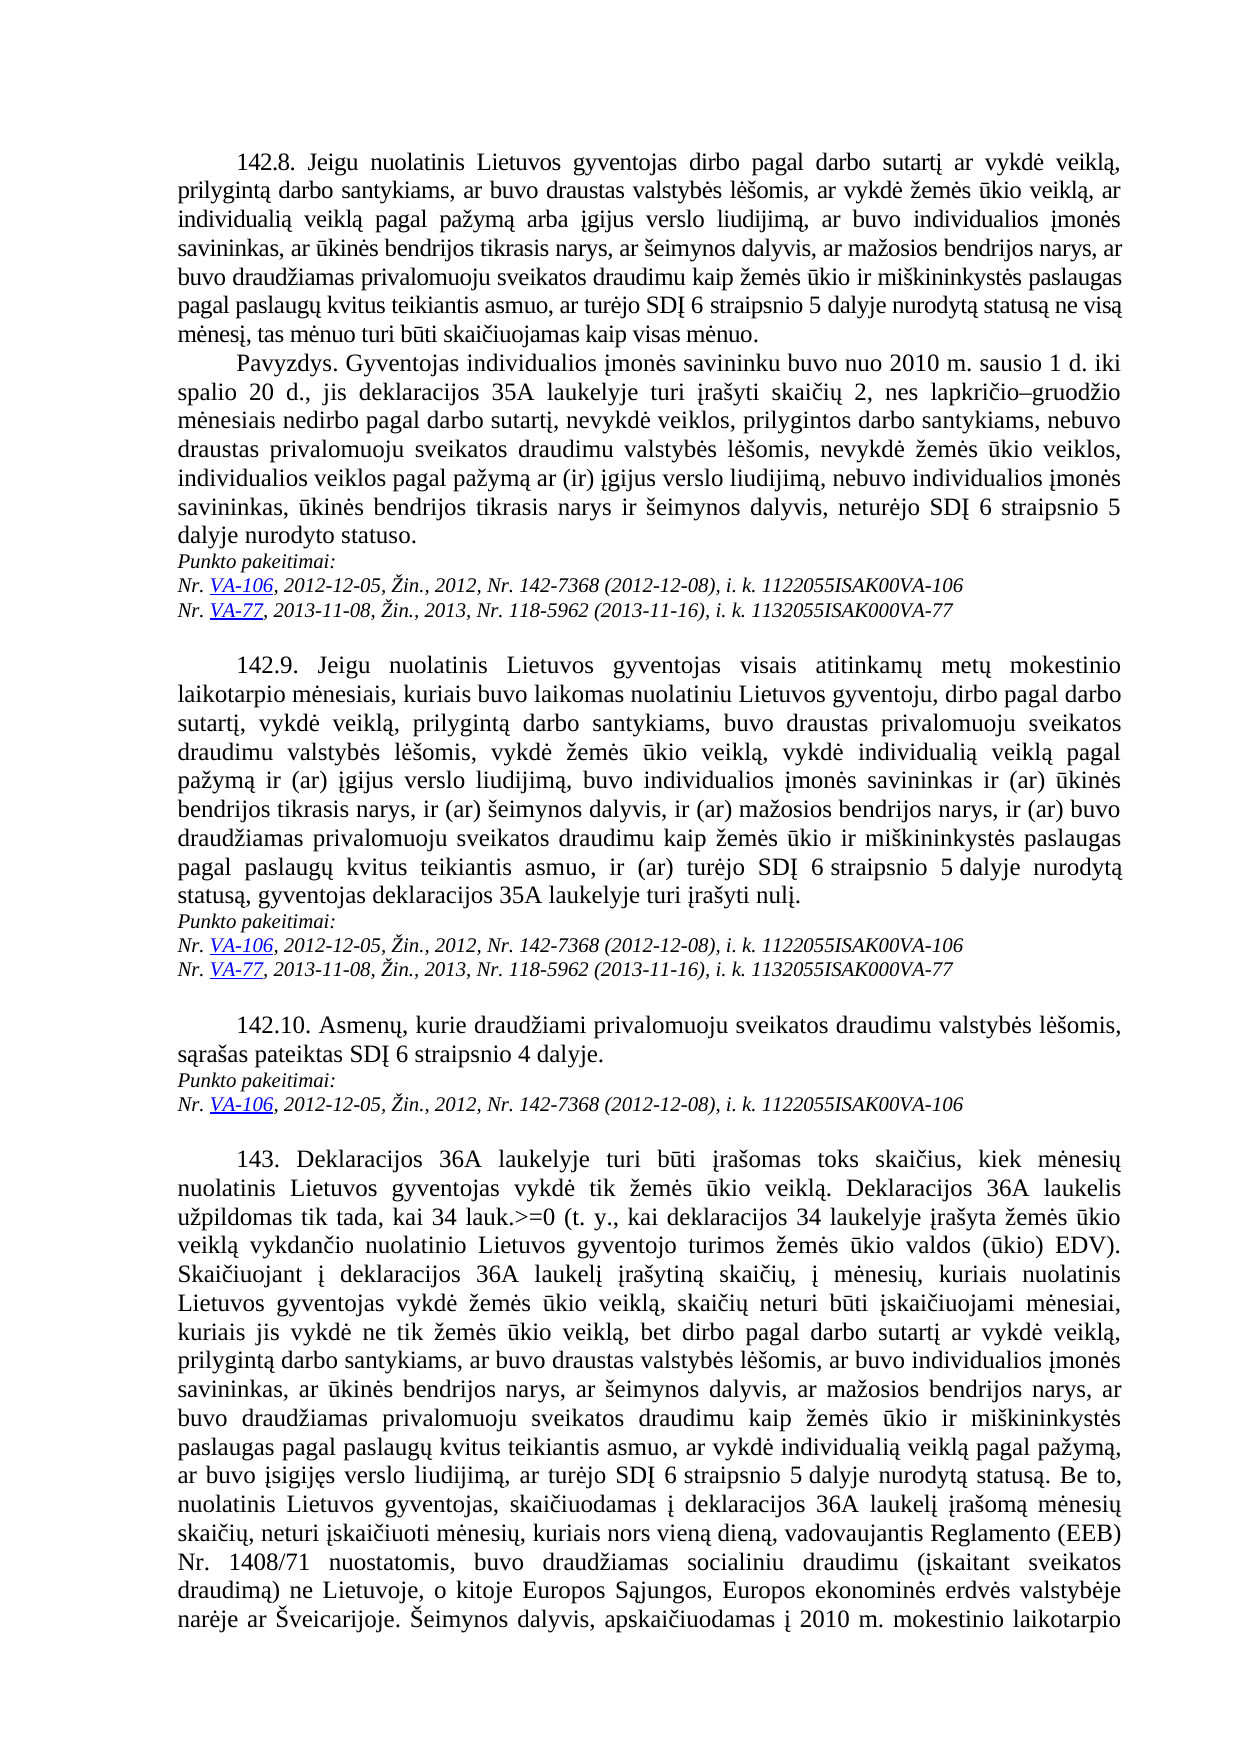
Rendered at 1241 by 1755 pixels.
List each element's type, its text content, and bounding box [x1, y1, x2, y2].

text Nr. VA-77, 2013-11-08, Žin., 2013, Nr. 118-5962 (2013-11-16), i. k. 1132055ISAK000VA-77 [177, 957, 1122, 981]
text 142.9. Jeigu nuolatinis Lietuvos gyventojas visais atitinkamų metų mokestinio laikotarpio mėnesiais, kuriais buvo laikomas nuolatiniu Lietuvos gyventoju, dirbo pagal darbo sutartį, vykdė veiklą, prilygintą darbo santykiams, buvo draustas privalomuoju sveikatos draudimu valstybės lėšomis, vykdė žemės ūkio veiklą, vykdė individualią veiklą pagal pažymą ir (ar) įgijus verslo liudijimą, buvo individualios įmonės savininkas ir (ar) ūkinės bendrijos tikrasis narys, ir (ar) šeimynos dalyvis, ir (ar) mažosios bendrijos narys, ir (ar) buvo draudžiamas privalomuoju sveikatos draudimu kaip žemės ūkio ir miškininkystės paslaugas pagal paslaugų kvitus teikiantis asmuo, ir (ar) turėjo SDĮ 6 straipsnio 5 dalyje nurodytą statusą, gyventojas deklaracijos 35A laukelyje turi įrašyti nulį. [177, 650, 1122, 909]
text Punkto pakeitimai: [177, 1067, 1122, 1092]
text 142.8. Jeigu nuolatinis Lietuvos gyventojas dirbo pagal darbo sutartį ar vykdė veiklą, prilygintą darbo santykiams, ar buvo draustas valstybės lėšomis, ar vykdė žemės ūkio veiklą, ar individualią veiklą pagal pažymą arba įgijus verslo liudijimą, ar buvo individualios įmonės savininkas, ar ūkinės bendrijos tikrasis narys, ar šeimynos dalyvis, ar mažosios bendrijos narys, ar buvo draudžiamas privalomuoju sveikatos draudimu kaip žemės ūkio ir miškininkystės paslaugas pagal paslaugų kvitus teikiantis asmuo, ar turėjo SDĮ 6 straipsnio 5 dalyje nurodytą statusą ne visą mėnesį, tas mėnuo turi būti skaičiuojamas kaip visas mėnuo. [177, 147, 1122, 348]
text Nr. VA-77, 2013-11-08, Žin., 2013, Nr. 118-5962 (2013-11-16), i. k. 1132055ISAK000VA-77 [177, 597, 1122, 622]
text 142.10. Asmenų, kurie draudžiami privalomuoju sveikatos draudimu valstybės lėšomis, sąrašas pateiktas SDĮ 6 straipsnio 4 dalyje. [177, 1010, 1122, 1067]
text Nr. VA-106, 2012-12-05, Žin., 2012, Nr. 142-7368 (2012-12-08), i. k. 1122055ISAK00VA-106 [177, 573, 1122, 597]
text Punkto pakeitimai: [177, 549, 1122, 573]
text Nr. VA-106, 2012-12-05, Žin., 2012, Nr. 142-7368 (2012-12-08), i. k. 1122055ISAK00VA-106 [177, 1092, 1122, 1116]
text Pavyzdys. Gyventojas individualios įmonės savininku buvo nuo 2010 m. sausio 1 d. iki spalio 20 d., jis deklaracijos 35A laukelyje turi įrašyti skaičių 2, nes lapkričio–gruodžio mėnesiais nedirbo pagal darbo sutartį, nevykdė veiklos, prilygintos darbo santykiams, nebuvo draustas privalomuoju sveikatos draudimu valstybės lėšomis, nevykdė žemės ūkio veiklos, individualios veiklos pagal pažymą ar (ir) įgijus verslo liudijimą, nebuvo individualios įmonės savininkas, ūkinės bendrijos tikrasis narys ir šeimynos dalyvis, neturėjo SDĮ 6 straipsnio 5 dalyje nurodyto statuso. [177, 348, 1122, 549]
text Punkto pakeitimai: [177, 909, 1122, 933]
text 143. Deklaracijos 36A laukelyje turi būti įrašomas toks skaičius, kiek mėnesių nuolatinis Lietuvos gyventojas vykdė tik žemės ūkio veiklą. Deklaracijos 36A laukelis užpildomas tik tada, kai 34 lauk.>=0 (t. y., kai deklaracijos 34 laukelyje įrašyta žemės ūkio veiklą vykdančio nuolatinio Lietuvos gyventojo turimos žemės ūkio valdos (ūkio) EDV). Skaičiuojant į deklaracijos 36A laukelį įrašytiną skaičių, į mėnesių, kuriais nuolatinis Lietuvos gyventojas vykdė žemės ūkio veiklą, skaičių neturi būti įskaičiuojami mėnesiai, kuriais jis vykdė ne tik žemės ūkio veiklą, bet dirbo pagal darbo sutartį ar vykdė veiklą, prilygintą darbo santykiams, ar buvo draustas valstybės lėšomis, ar buvo individualios įmonės savininkas, ar ūkinės bendrijos narys, ar šeimynos dalyvis, ar mažosios bendrijos narys, ar buvo draudžiamas privalomuoju sveikatos draudimu kaip žemės ūkio ir miškininkystės paslaugas pagal paslaugų kvitus teikiantis asmuo, ar vykdė individualią veiklą pagal pažymą, ar buvo įsigijęs verslo liudijimą, ar turėjo SDĮ 6 straipsnio 5 dalyje nurodytą statusą. Be to, nuolatinis Lietuvos gyventojas, skaičiuodamas į deklaracijos 36A laukelį įrašomą mėnesių skaičių, neturi įskaičiuoti mėnesių, kuriais nors vieną dieną, vadovaujantis Reglamento (EEB) Nr. 1408/71 nuostatomis, buvo draudžiamas socialiniu draudimu (įskaitant sveikatos draudimą) ne Lietuvoje, o kitoje Europos Sąjungos, Europos ekonominės erdvės valstybėje narėje ar Šveicarijoje. Šeimynos dalyvis, apskaičiuodamas į 2010 m. mokestinio laikotarpio [177, 1144, 1122, 1633]
text Nr. VA-106, 2012-12-05, Žin., 2012, Nr. 142-7368 (2012-12-08), i. k. 1122055ISAK00VA-106 [177, 933, 1122, 957]
